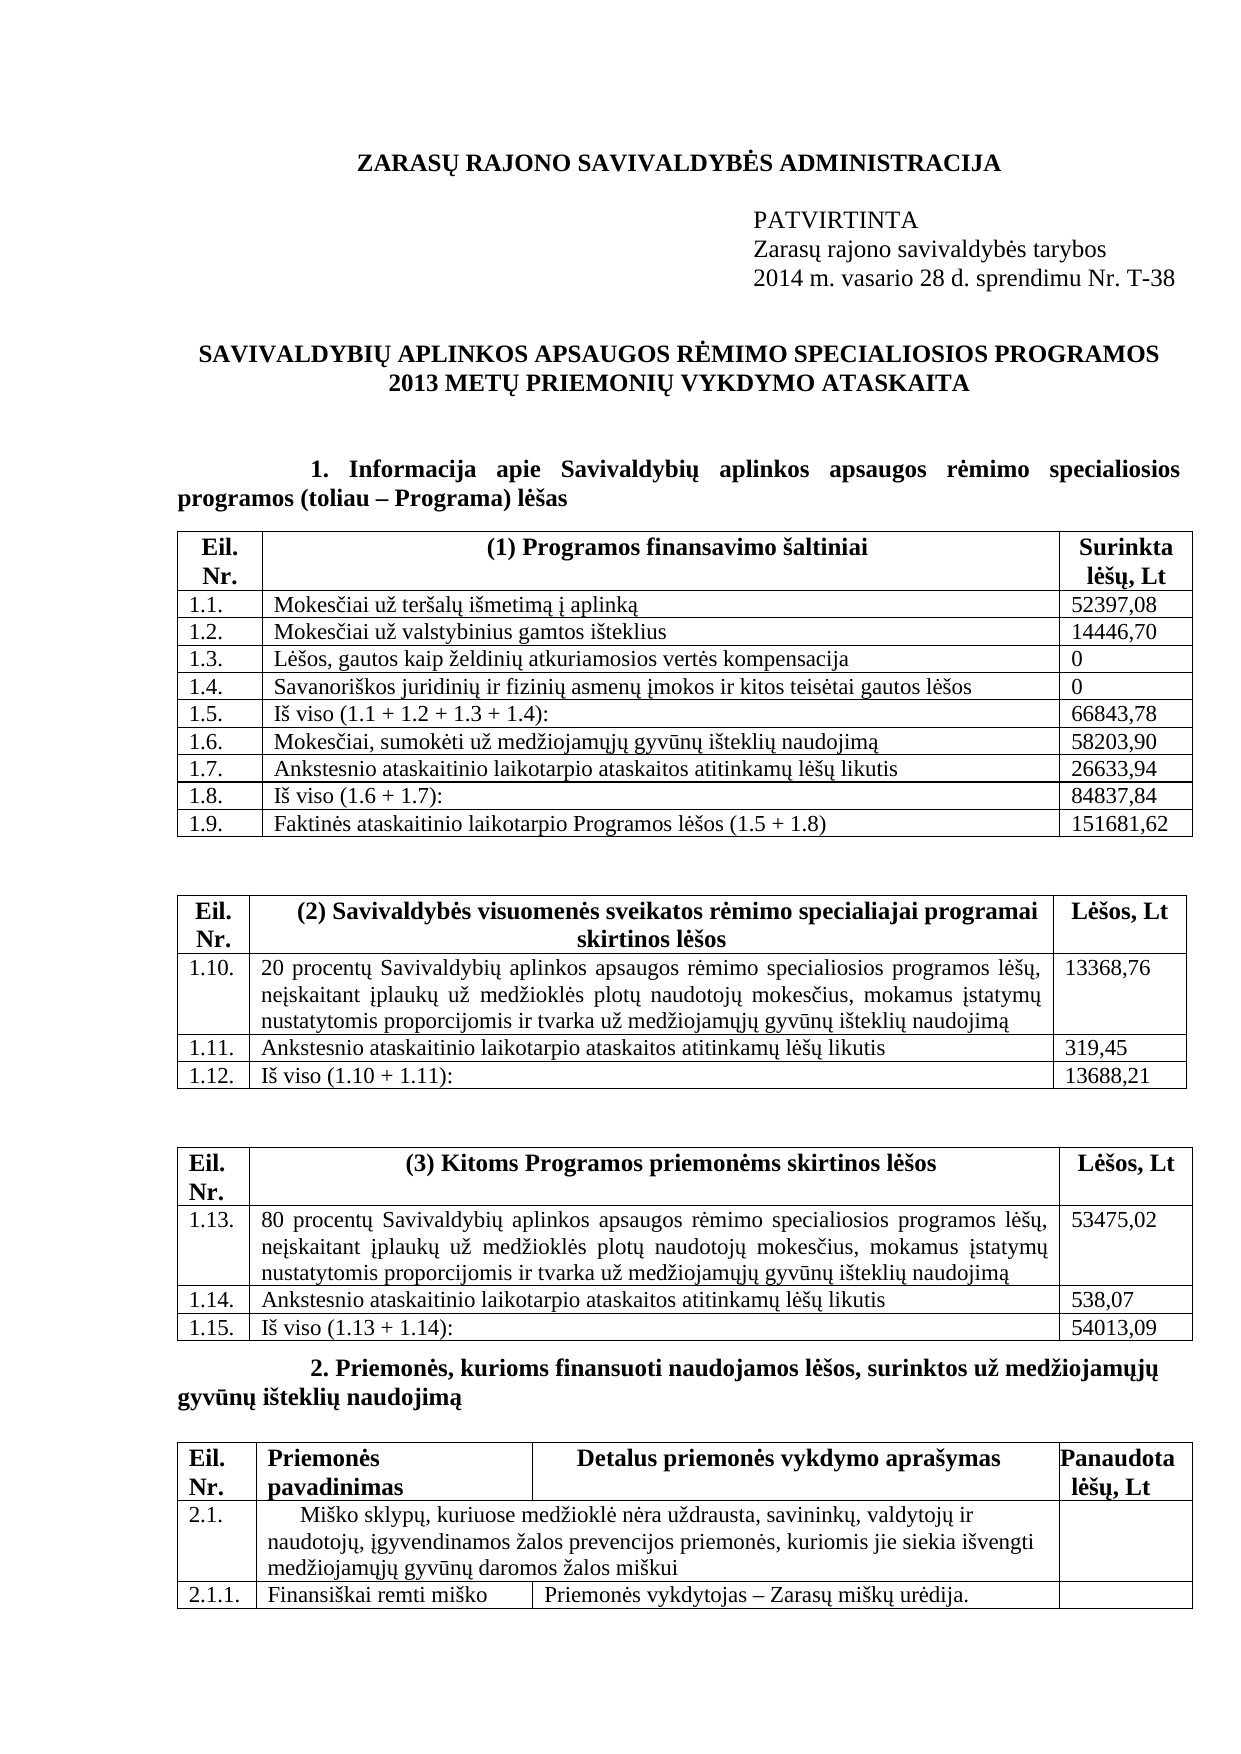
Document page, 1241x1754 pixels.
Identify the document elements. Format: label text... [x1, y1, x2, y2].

table_header (3) Kitoms Programos priemonėms skirtinos lėšos [250, 1148, 1059, 1205]
table_cell 538,07 [1060, 1286, 1192, 1313]
table_cell 13688,21 [1054, 1062, 1186, 1088]
table_cell 20 procentų Savivaldybių aplinkos apsaugos rėmimo specialiosios programos lėšų, neįskaitant įplaukų už medžioklės plotų naudotojų mokesčius, mokamus įstatymų nustatytomis proporcijomis ir tvarka už medžiojamųjų gyvūnų išteklių naudojimą [250, 954, 1053, 1033]
text 2. Priemonės, kurioms finansuoti naudojamos lėšos, surinktos už medžiojamųjų gyvūnų išteklių naudojimą [177, 1353, 1181, 1411]
table_cell 1.14. [178, 1286, 249, 1313]
table_cell 1.7. [178, 755, 262, 781]
table_cell Lėšos, gautos kaip želdinių atkuriamosios vertės kompensacija [263, 646, 1059, 672]
text SAVIVALDYBIŲ APLINKOS APSAUGOS RĖMIMO SPECIALIOSIOS PROGRAMOS 2013 METŲ PRIEMONIŲ VYKDYMO ATASKAITA [177, 339, 1181, 397]
table_cell 26633,94 [1060, 755, 1192, 781]
table_cell 1.9. [178, 810, 262, 836]
table_cell 1.10. [178, 954, 249, 1033]
table_cell 2.1.1. [178, 1582, 256, 1608]
table_cell 1.8. [178, 783, 262, 809]
table_header Surinkta lėšų, Lt [1060, 532, 1192, 590]
table_cell 14446,70 [1060, 618, 1192, 644]
table_cell 53475,02 [1060, 1206, 1192, 1285]
text 1. Informacija apie Savivaldybių aplinkos apsaugos rėmimo specialiosios programos (toliau – Programa) lėšas [177, 454, 1181, 512]
table_header Eil. Nr. [178, 1148, 249, 1205]
table_cell Finansiškai remti miško [257, 1582, 532, 1608]
table_cell 1.5. [178, 700, 262, 727]
table_cell 80 procentų Savivaldybių aplinkos apsaugos rėmimo specialiosios programos lėšų, neįskaitant įplaukų už medžioklės plotų naudotojų mokesčius, mokamus įstatymų nustatytomis proporcijomis ir tvarka už medžiojamųjų gyvūnų išteklių naudojimą [250, 1206, 1059, 1285]
table_cell [1060, 1582, 1192, 1608]
text Zarasų rajono savivaldybės tarybos [753, 234, 1181, 263]
table_cell Iš viso (1.10 + 1.11): [250, 1062, 1053, 1088]
table_cell 84837,84 [1060, 783, 1192, 809]
table_cell 1.11. [178, 1035, 249, 1061]
table_header Eil. Nr. [178, 532, 262, 590]
table_cell Ankstesnio ataskaitinio laikotarpio ataskaitos atitinkamų lėšų likutis [250, 1286, 1059, 1313]
table_cell 1.15. [178, 1314, 249, 1340]
table_cell 0 [1060, 646, 1192, 672]
table_cell Priemonės vykdytojas – Zarasų miškų urėdija. [533, 1582, 1059, 1608]
table_cell 13368,76 [1054, 954, 1186, 1033]
table_cell 1.3. [178, 646, 262, 672]
table_header Panaudota lėšų, Lt [1060, 1443, 1192, 1500]
text 2014 m. vasario 28 d. sprendimu Nr. T-38 [753, 263, 1181, 291]
table_cell 1.2. [178, 618, 262, 644]
table_cell 58203,90 [1060, 728, 1192, 754]
table_cell 52397,08 [1060, 591, 1192, 617]
table_header Priemonės pavadinimas [257, 1443, 532, 1500]
table_cell 0 [1060, 673, 1192, 699]
table_cell 319,45 [1054, 1035, 1186, 1061]
table_cell 54013,09 [1060, 1314, 1192, 1340]
table_cell [1060, 1501, 1192, 1581]
table_header Lėšos, Lt [1060, 1148, 1192, 1205]
table_header Detalus priemonės vykdymo aprašymas [533, 1443, 1059, 1500]
table_cell 2.1. [178, 1501, 256, 1581]
table_cell Mokesčiai už teršalų išmetimą į aplinką [263, 591, 1059, 617]
table_cell Mokesčiai, sumokėti už medžiojamųjų gyvūnų išteklių naudojimą [263, 728, 1059, 754]
table_cell 66843,78 [1060, 700, 1192, 727]
table_header (1) Programos finansavimo šaltiniai [263, 532, 1059, 590]
table_header Eil. Nr. [178, 896, 249, 953]
table_cell Faktinės ataskaitinio laikotarpio Programos lėšos (1.5 + 1.8) [263, 810, 1059, 836]
table_cell 1.12. [178, 1062, 249, 1088]
table_header (2) Savivaldybės visuomenės sveikatos rėmimo specialiajai programai skirtinos lėšos [250, 896, 1053, 953]
table_cell 1.4. [178, 673, 262, 699]
table_cell Miško sklypų, kuriuose medžioklė nėra uždrausta, savininkų, valdytojų ir naudotojų, įgyvendinamos žalos prevencijos priemonės, kuriomis jie siekia išvengti medžiojamųjų gyvūnų daromos žalos miškui [257, 1501, 1059, 1581]
table_cell Iš viso (1.6 + 1.7): [263, 783, 1059, 809]
table_cell Iš viso (1.13 + 1.14): [250, 1314, 1059, 1340]
text ZARASŲ RAJONO SAVIVALDYBĖS ADMINISTRACIJA [177, 148, 1181, 176]
table_cell 1.6. [178, 728, 262, 754]
table_cell 151681,62 [1060, 810, 1192, 836]
text PATVIRTINTA [753, 205, 1181, 234]
table_header Eil. Nr. [178, 1443, 256, 1500]
table_cell Iš viso (1.1 + 1.2 + 1.3 + 1.4): [263, 700, 1059, 727]
table_cell Mokesčiai už valstybinius gamtos išteklius [263, 618, 1059, 644]
table_cell Savanoriškos juridinių ir fizinių asmenų įmokos ir kitos teisėtai gautos lėšos [263, 673, 1059, 699]
table_cell 1.13. [178, 1206, 249, 1285]
table_header Lėšos, Lt [1054, 896, 1186, 953]
table_cell Ankstesnio ataskaitinio laikotarpio ataskaitos atitinkamų lėšų likutis [250, 1035, 1053, 1061]
table_cell Ankstesnio ataskaitinio laikotarpio ataskaitos atitinkamų lėšų likutis [263, 755, 1059, 781]
table_cell 1.1. [178, 591, 262, 617]
